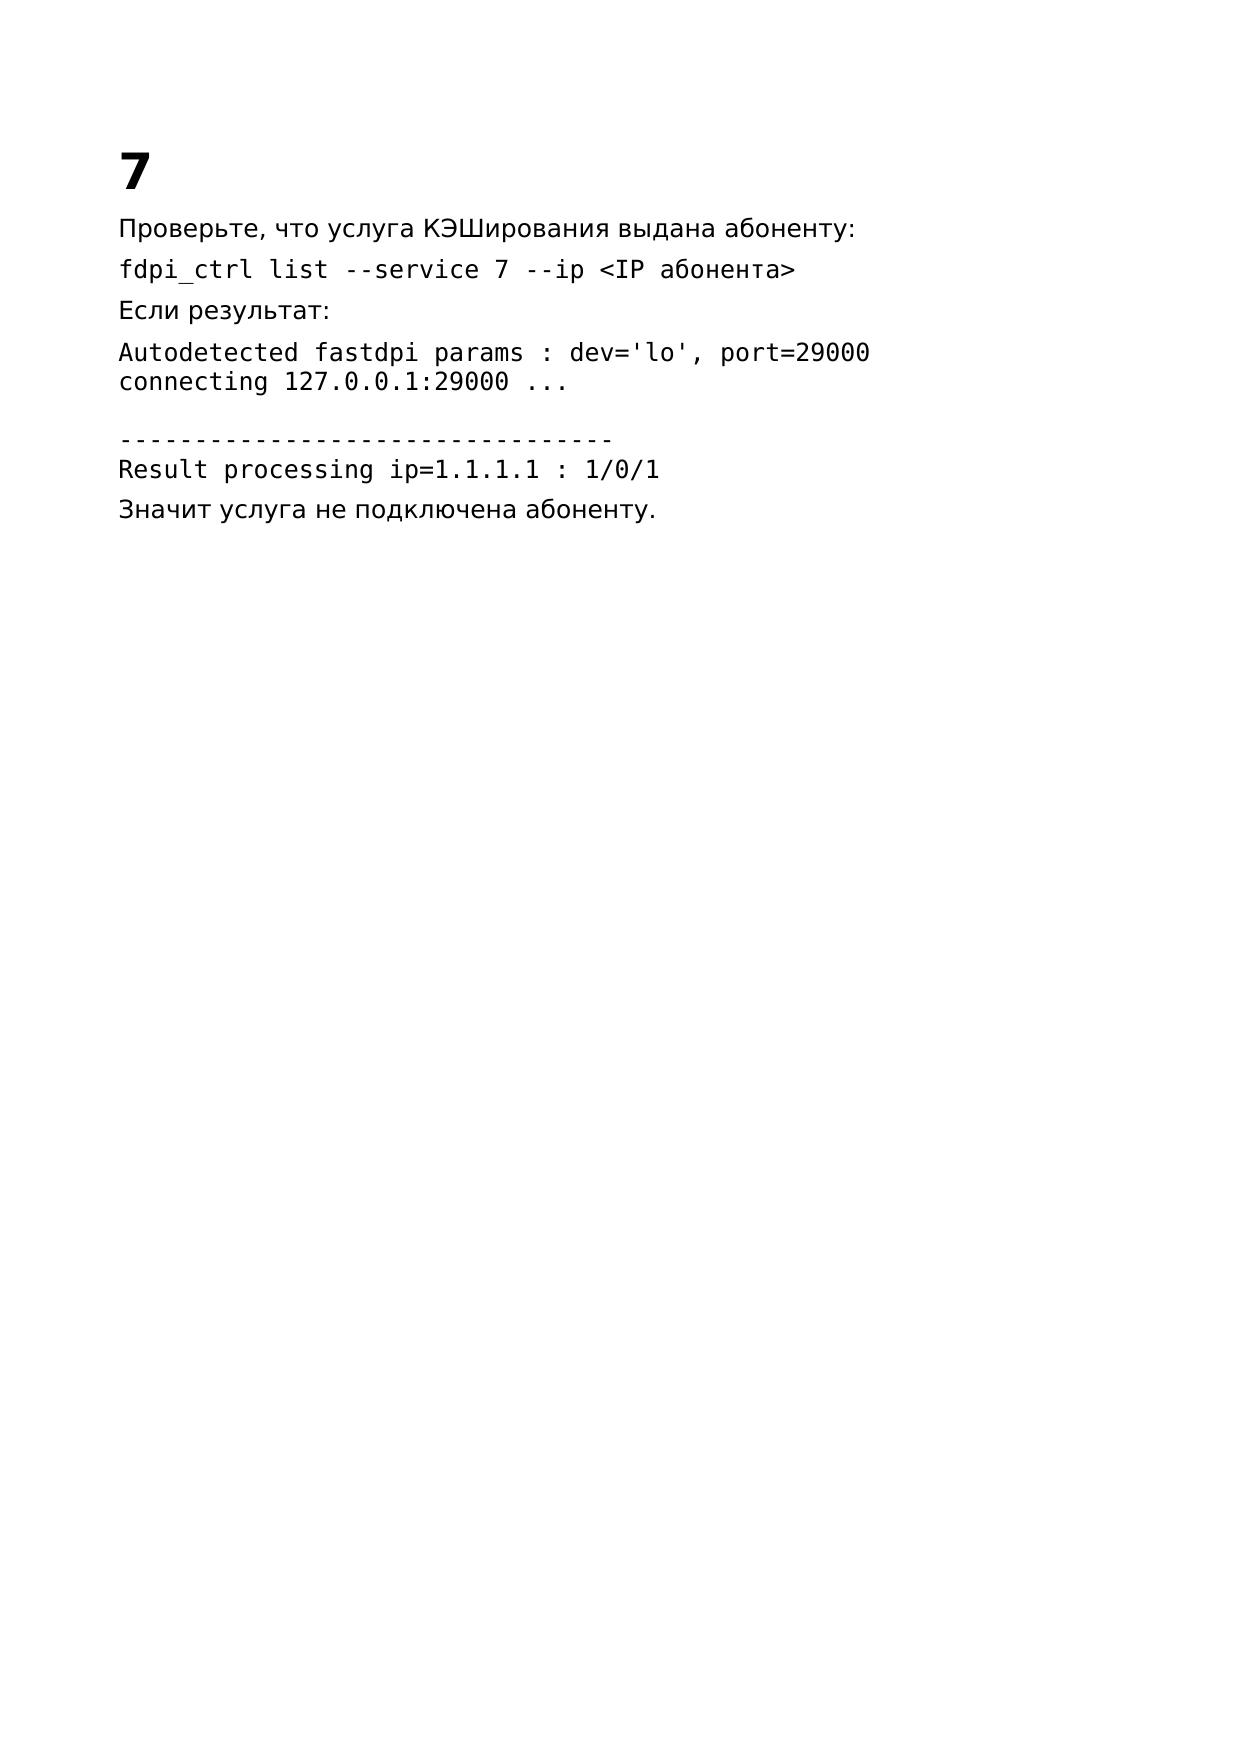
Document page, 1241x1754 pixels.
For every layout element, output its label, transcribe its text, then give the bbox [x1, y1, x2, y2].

subtitle 7 [118, 143, 1122, 201]
text Значит услуга не подключена абоненту. [118, 496, 1122, 525]
text Autodetected fastdpi params : dev='lo', port=29000 connecting 127.0.0.1:29000 ... --------------------------------- Result processing ip=1.1.1.1 : 1/0/1 [118, 338, 1122, 484]
text Проверьте, что услуга КЭШирования выдана абоненту: [118, 214, 1122, 243]
text Если результат: [118, 296, 1122, 326]
text fdpi_ctrl list --service 7 --ip <IP абонента> [118, 256, 1122, 285]
